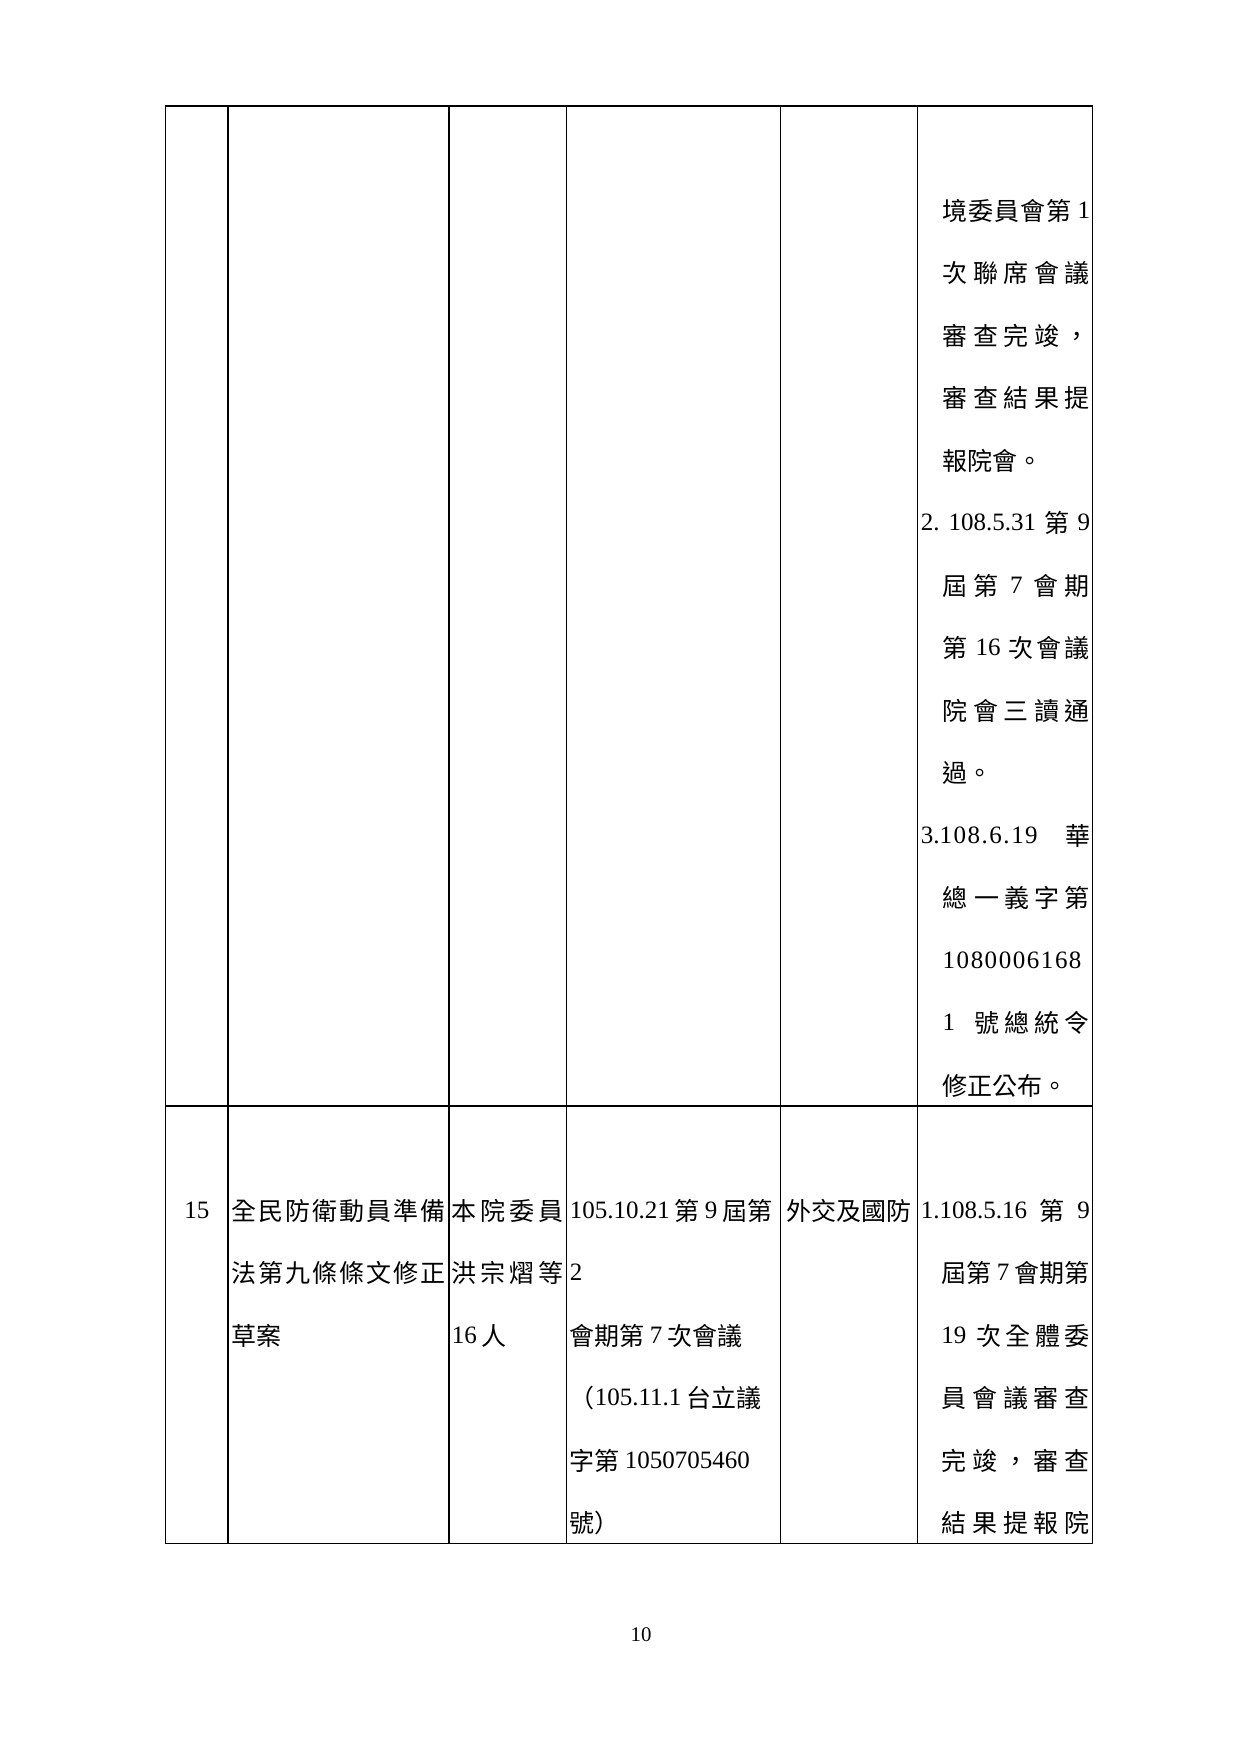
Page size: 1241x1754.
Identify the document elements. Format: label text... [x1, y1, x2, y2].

table_cell 境委員會第1次聯席會議審查完竣，審查結果提報院會。 2. 108.5.31第9屆第7會期第16次會議院會三讀通過。 3.108.6.19華總一義字第10800061681號總統令修正公布。 [918, 107, 1092, 1105]
table_cell 本院委員洪宗熠等16人 [450, 1107, 566, 1543]
table_cell 1.108.5.16第9屆第7會期第19次全體委員會議審查完竣，審查結果提報院 [918, 1107, 1092, 1543]
table_cell 外交及國防 [781, 1107, 917, 1543]
table_cell 全民防衛動員準備法第九條條文修正草案 [229, 1107, 448, 1543]
table_cell [781, 107, 917, 1105]
table_cell 105.10.21第9屆第2 會期第7次會議 （105.11.1台立議 字第1050705460號） [567, 1107, 780, 1543]
table_cell [166, 1107, 227, 1543]
table_cell [567, 107, 780, 1105]
table_cell [229, 107, 448, 1105]
table_cell [166, 107, 227, 1105]
table_cell [450, 107, 566, 1105]
